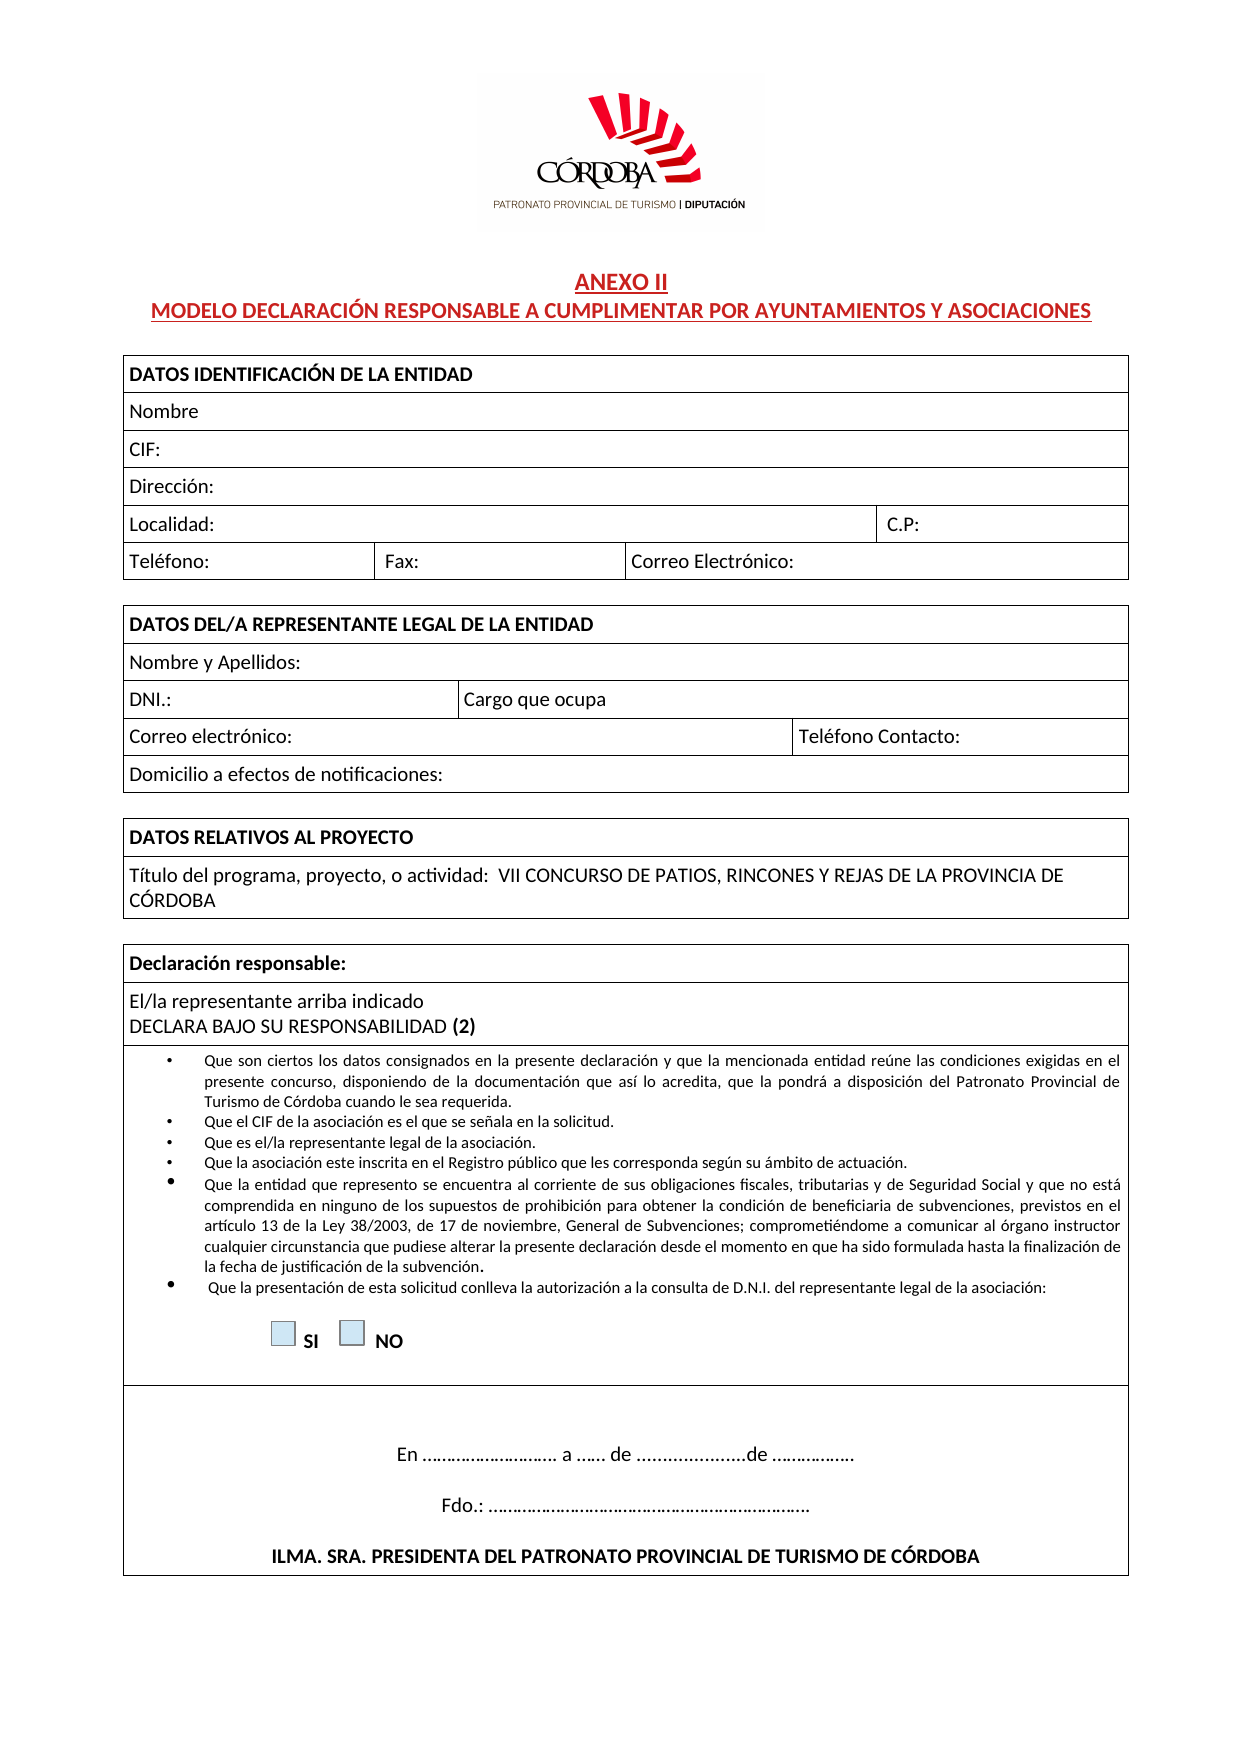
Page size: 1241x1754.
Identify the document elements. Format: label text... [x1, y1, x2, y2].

table_cell Título del programa, proyecto, o actividad: VII CONCURSO DE PATIOS, RINCONES Y REJAS DE LA PROVINCIA DE CÓRDOBA [124, 857, 1128, 918]
table_cell Teléfono Contacto: [793, 719, 1128, 755]
table_header DATOS DEL/A REPRESENTANTE LEGAL DE LA ENTIDAD [124, 606, 1128, 643]
table_cell En ………………………. a …… de .....................de …………….. Fdo.: …………………………………………………………. ILMA. SRA. PRESIDENTA DEL PATRONATO PROVINCIAL DE TURISMO DE CÓRDOBA [124, 1386, 1128, 1574]
table_cell C.P: [877, 506, 1128, 542]
text ANEXO II [123, 266, 1119, 296]
table_cell Que son ciertos los datos consignados en la presente declaración y que la mencionada entidad reúne las condiciones exigidas en el presente concurso, disponiendo de la documentación que así lo acredita, que la pondrá a disposición del Patronato Provincial de Turismo de Córdoba cuando le sea requerida. Que el CIF de la asociación es el que se señala en la solicitud. Que es el/la representante legal de la asociación. Que la asociación este inscrita en el Registro público que les corresponda según su ámbito de actuación. Que la entidad que represento se encuentra al corriente de sus obligaciones fiscales, tributarias y de Seguridad Social y que no está comprendida en ninguno de los supuestos de prohibición para obtener la condición de beneficiaria de subvenciones, previstos en el artículo 13 de la Ley 38/2003, de 17 de noviembre, General de Subvenciones; comprometiéndome a comunicar al órgano instructor cualquier circunstancia que pudiese alterar la presente declaración desde el momento en que ha sido formulada hasta la finalización de la fecha de justificación de la subvención. Que la presentación de esta solicitud conlleva la autorización a la consulta de D.N.I. del representante legal de la asociación: SI NO [124, 1046, 1128, 1384]
table_cell El/la representante arriba indicado DECLARA BAJO SU RESPONSABILIDAD (2) [124, 983, 1128, 1044]
table_cell Dirección: [124, 468, 1128, 504]
table_cell Fax: [375, 543, 625, 579]
table_cell Correo electrónico: [124, 719, 792, 755]
table_cell Correo Electrónico: [626, 543, 1128, 579]
table_cell Teléfono: [124, 543, 374, 579]
table_cell Nombre y Apellidos: [124, 644, 1128, 680]
table_cell Domicilio a efectos de notificaciones: [124, 756, 1128, 792]
table_cell DNI.: [124, 681, 458, 717]
table_header DATOS IDENTIFICACIÓN DE LA ENTIDAD [124, 356, 1128, 392]
table_cell CIF: [124, 431, 1128, 467]
table_header DATOS RELATIVOS AL PROYECTO [124, 819, 1128, 856]
table_cell Cargo que ocupa [459, 681, 1128, 717]
table_header Declaración responsable: [124, 945, 1128, 982]
table_cell Localidad: [124, 506, 876, 542]
table_cell Nombre [124, 393, 1128, 430]
text MODELO DECLARACIÓN RESPONSABLE A CUMPLIMENTAR POR AYUNTAMIENTOS Y ASOCIACIONES [123, 296, 1119, 324]
